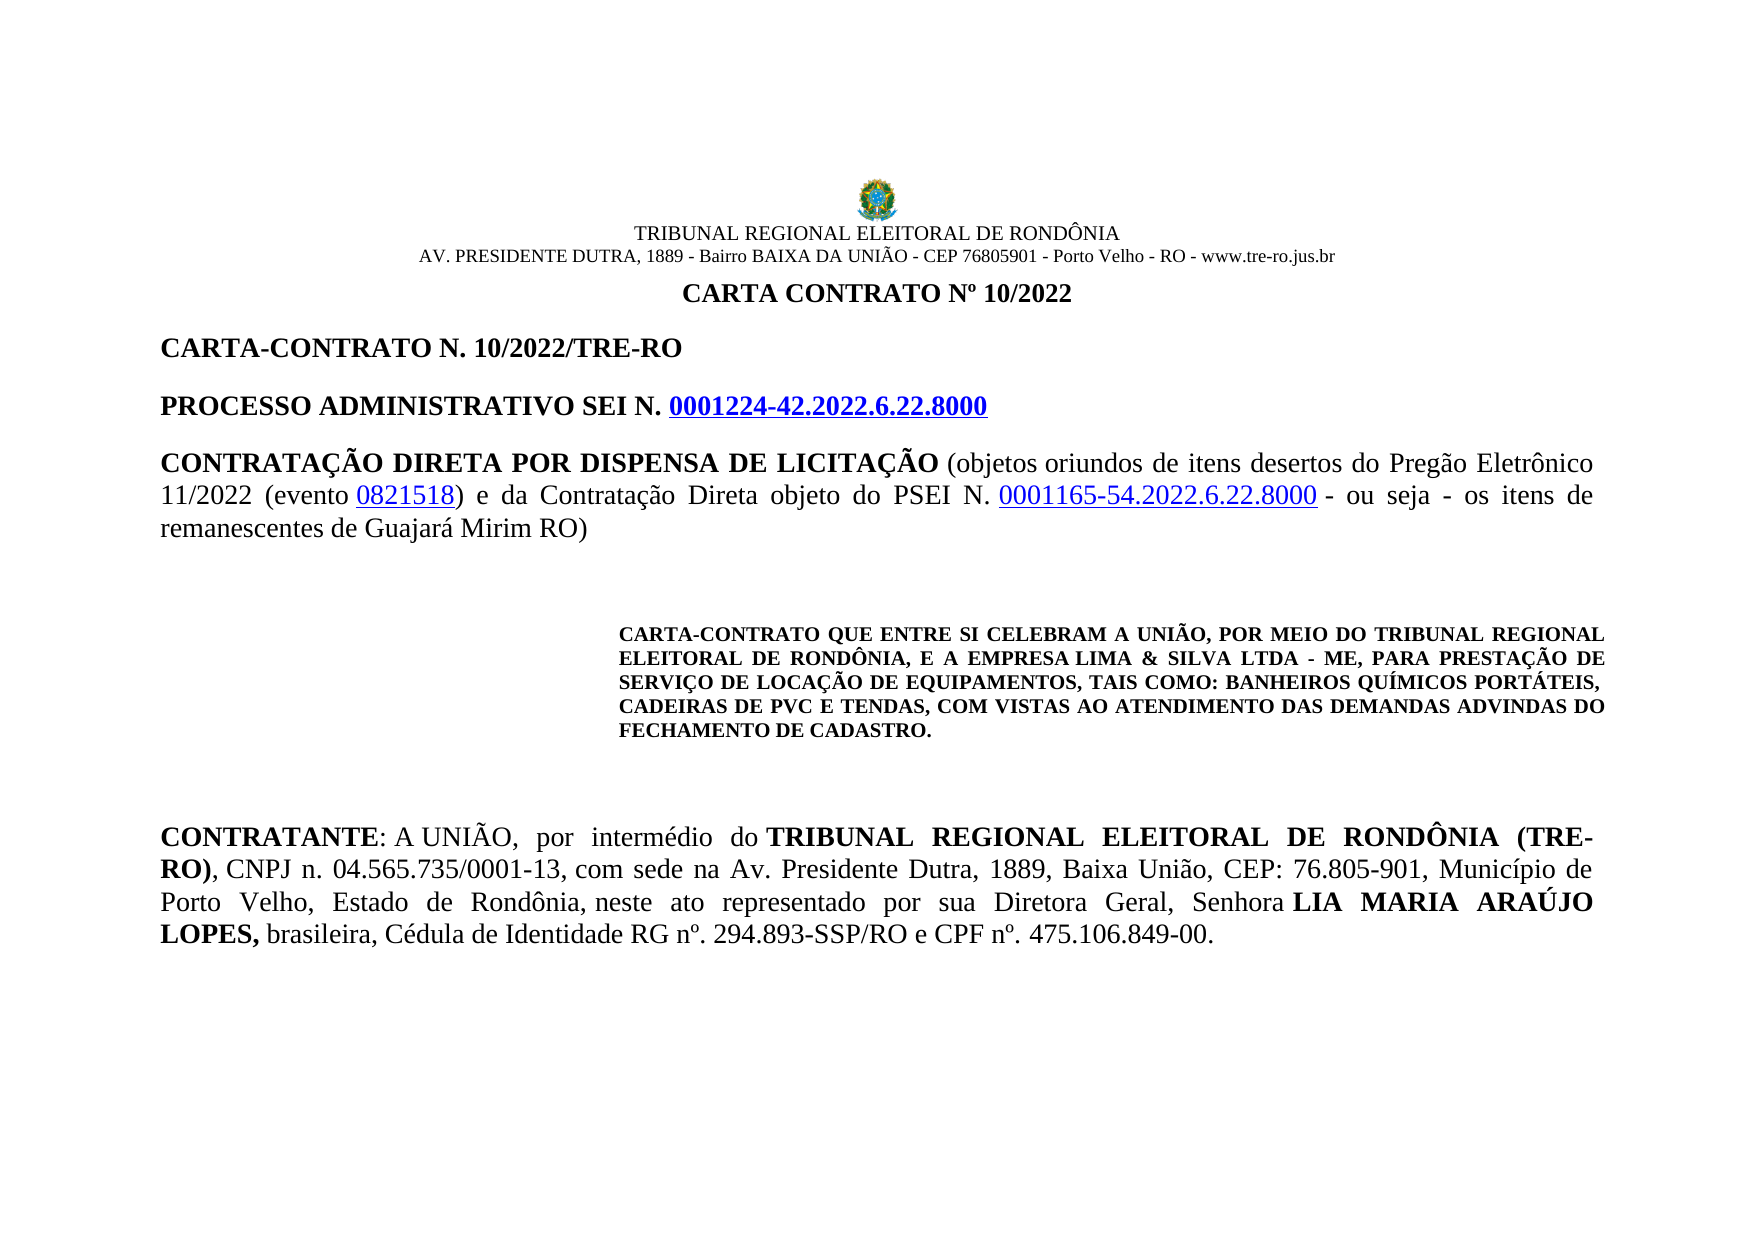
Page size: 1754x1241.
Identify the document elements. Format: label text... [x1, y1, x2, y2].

text CONTRATAÇÃO DIRETA POR DISPENSA DE LICITAÇÃO (objetos oriundos de itens desertos do Pregão Eletrônico 11/2022 (evento 0821518) e da Contratação Direta objeto do PSEI N. 0001165-54.2022.6.22.8000 - ou seja - os itens de remanescentes de Guajará Mirim RO) [160, 446, 1594, 543]
text TRIBUNAL REGIONAL ELEITORAL DE RONDÔNIA [148, 221, 1606, 245]
text CONTRATANTE: A UNIÃO, por intermédio do TRIBUNAL REGIONAL ELEITORAL DE RONDÔNIA (TRE-RO), CNPJ n. 04.565.735/0001-13, com sede na Av. Presidente Dutra, 1889, Baixa União, CEP: 76.805-901, Município de Porto Velho, Estado de Rondônia, neste ato representado por sua Diretora Geral, Senhora LIA MARIA ARAÚJO LOPES, brasileira, Cédula de Identidade RG nº. 294.893-SSP/RO e CPF nº. 475.106.849-00. [160, 820, 1594, 949]
text Carta Contrato Nº 10/2022 [148, 277, 1606, 308]
text PROCESSO ADMINISTRATIVO SEI N. 0001224-42.2022.6.22.8000 [160, 389, 1594, 421]
text CARTA-CONTRATO N. 10/2022/TRE-RO [160, 331, 1594, 364]
text CARTA-CONTRATO QUE ENTRE SI CELEBRAM A UNIÃO, POR MEIO DO TRIBUNAL REGIONAL ELEITORAL DE RONDÔNIA, E A EMPRESA LIMA & SILVA LTDA - ME, PARA PRESTAÇÃO DE SERVIÇO DE LOCAÇÃO DE EQUIPAMENTOS, TAIS COMO: BANHEIROS QUÍMICOS PORTÁTEIS, CADEIRAS DE PVC E TENDAS, COM VISTAS AO ATENDIMENTO DAS DEMANDAS ADVINDAS DO FECHAMENTO DE CADASTRO. [619, 621, 1606, 742]
text AV. PRESIDENTE DUTRA, 1889 - Bairro BAIXA DA UNIÃO - CEP 76805901 - Porto Velho - RO - www.tre-ro.jus.br [148, 245, 1606, 267]
